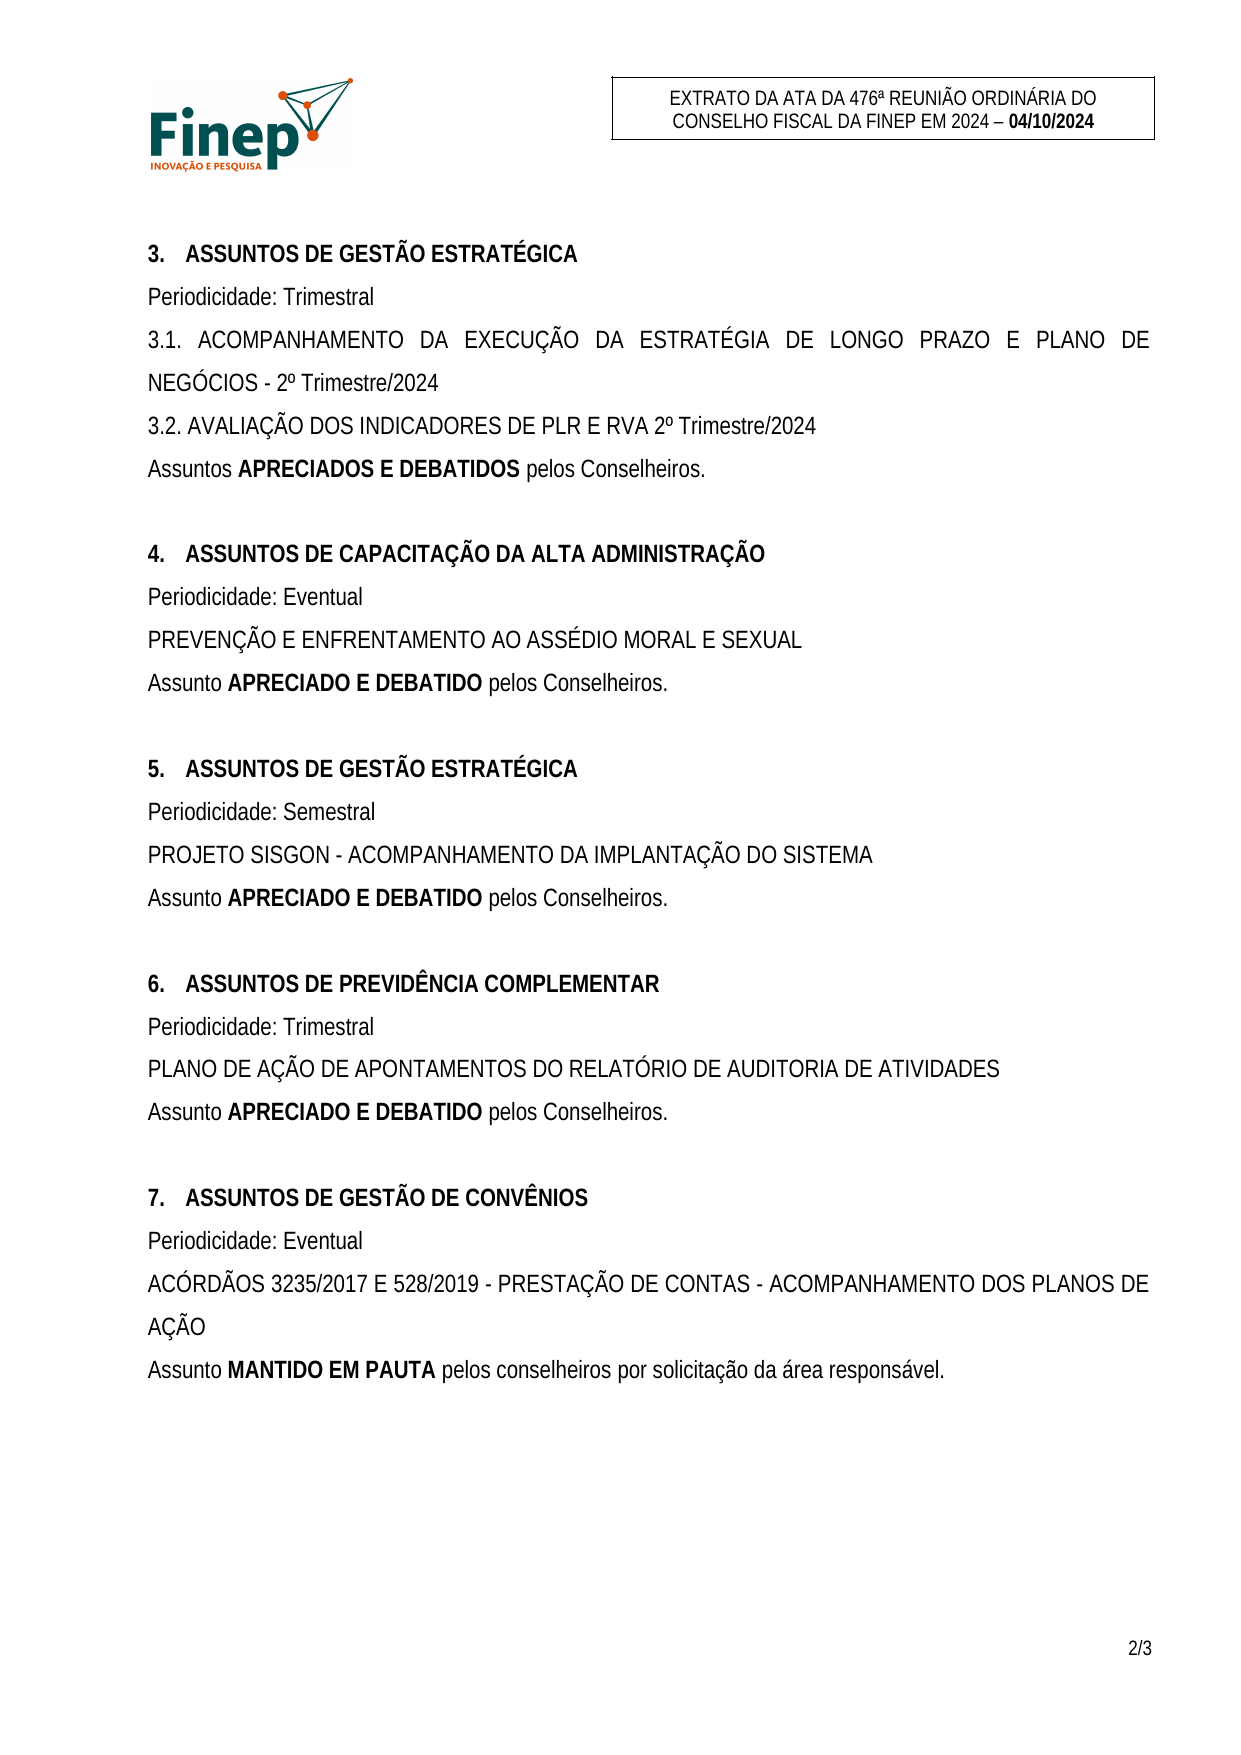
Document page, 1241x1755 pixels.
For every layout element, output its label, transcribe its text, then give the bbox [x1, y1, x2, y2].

list Assunto APRECIADO E DEBATIDO pelos Conselheiros. [148, 883, 1152, 911]
text 3.2. AVALIAÇÃO DOS INDICADORES DE PLR E RVA 2º Trimestre/2024 [148, 411, 1152, 439]
list ASSUNTOS DE PREVIDÊNCIA COMPLEMENTAR [148, 968, 1152, 997]
text ACÓRDÃOS 3235/2017 E 528/2019 - PRESTAÇÃO DE CONTAS - ACOMPANHAMENTO DOS PLANOS DE AÇÃO [148, 1269, 1152, 1341]
text PLANO DE AÇÃO DE APONTAMENTOS DO RELATÓRIO DE AUDITORIA DE ATIVIDADES [148, 1054, 1152, 1083]
text PREVENÇÃO E ENFRENTAMENTO AO ASSÉDIO MORAL E SEXUAL [148, 625, 1152, 654]
text Periodicidade: Trimestral [148, 282, 1152, 311]
list ASSUNTOS DE CAPACITAÇÃO DA ALTA ADMINISTRAÇÃO [148, 539, 1152, 568]
text Periodicidade: Eventual [148, 1226, 1152, 1255]
text Assuntos APRECIADOS E DEBATIDOS pelos Conselheiros. [148, 453, 1152, 482]
list ASSUNTOS DE GESTÃO DE CONVÊNIOS [148, 1183, 1152, 1212]
text Periodicidade: Eventual [148, 582, 1152, 611]
list ASSUNTOS DE GESTÃO ESTRATÉGICA [148, 754, 1152, 783]
text Assunto APRECIADO E DEBATIDO pelos Conselheiros. [148, 1097, 1152, 1126]
list Assunto APRECIADO E DEBATIDO pelos Conselheiros. [148, 668, 1152, 697]
list ASSUNTOS DE GESTÃO ESTRATÉGICA [148, 239, 1152, 268]
text 3.1. ACOMPANHAMENTO DA EXECUÇÃO DA ESTRATÉGIA DE LONGO PRAZO E PLANO DE NEGÓCIOS - 2º Trimestre/2024 [148, 325, 1152, 396]
text Assunto MANTIDO EM PAUTA pelos conselheiros por solicitação da área responsável. [148, 1355, 1152, 1383]
text Periodicidade: Semestral [148, 797, 1152, 826]
text Periodicidade: Trimestral [148, 1011, 1152, 1040]
text PROJETO SISGON - ACOMPANHAMENTO DA IMPLANTAÇÃO DO SISTEMA [148, 840, 1152, 868]
